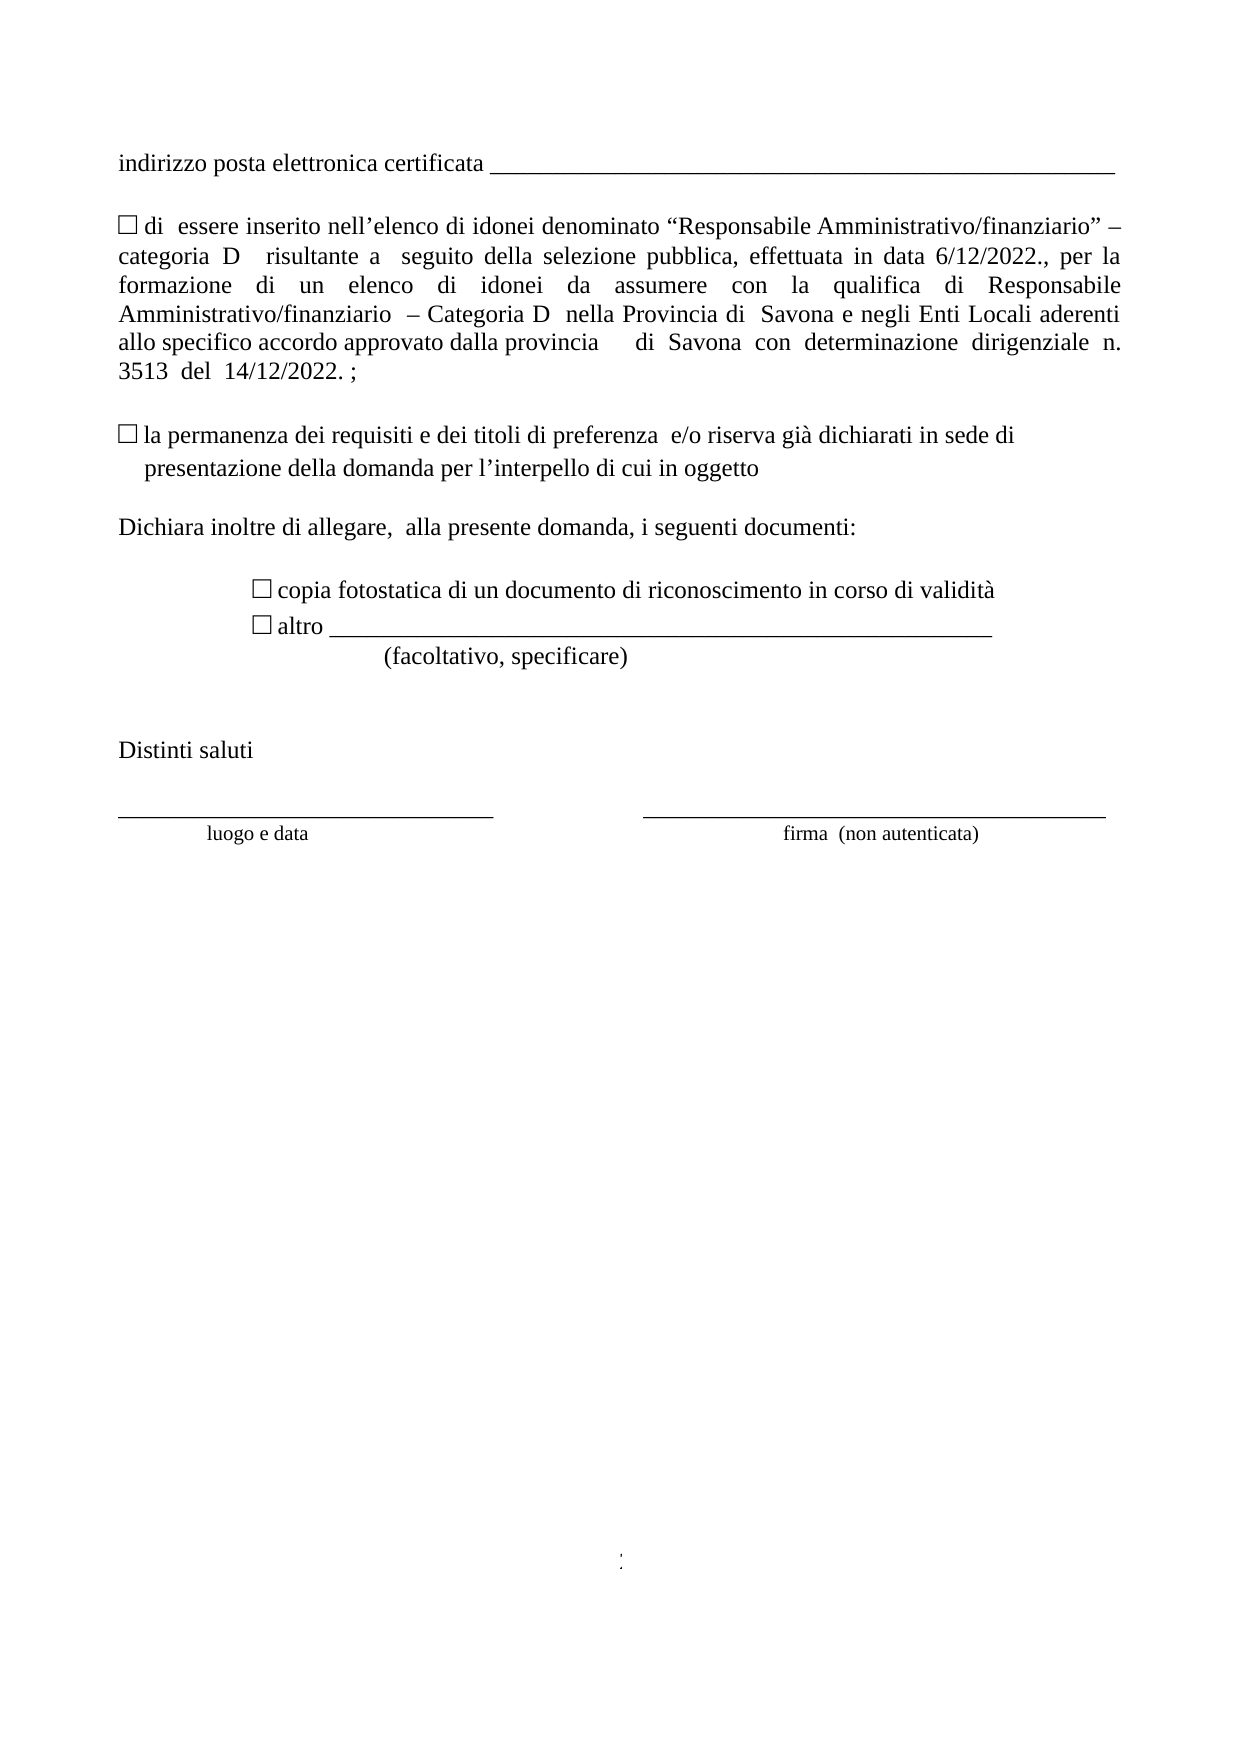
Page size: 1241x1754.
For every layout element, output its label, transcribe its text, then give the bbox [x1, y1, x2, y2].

text ______________________________ _____________________________________ [118, 792, 1122, 821]
text (facoltativo, specificare) [192, 641, 1122, 670]
text presentazione della domanda per l’interpello di cui in oggetto [118, 449, 1122, 483]
text □ copia fotostatica di un documento di riconoscimento in corso di validità [192, 569, 1122, 605]
text luogo e data firma (non autenticata) [118, 821, 1122, 845]
text Dichiara inoltre di allegare, alla presente domanda, i seguenti documenti: [118, 512, 1122, 541]
text □ di essere inserito nell’elenco di idonei denominato “Responsabile Amministrativo/finanziario” – categoria D risultante a seguito della selezione pubblica, effettuata in data 6/12/2022., per la formazione di un elenco di idonei da assumere con la qualifica di Responsabile Amministrativo/finanziario – Categoria D nella Provincia di Savona e negli Enti Locali aderenti allo specifico accordo approvato dalla provincia di Savona con determinazione dirigenziale n. 3513 del 14/12/2022. ; [118, 205, 1122, 385]
text □ la permanenza dei requisiti e dei titoli di preferenza e/o riserva già dichiarati in sede di [118, 414, 1122, 449]
text □ altro _____________________________________________________ [192, 605, 1122, 641]
text Distinti saluti [118, 735, 1122, 763]
text indirizzo posta elettronica certificata __________________________________________________ [118, 148, 1122, 176]
